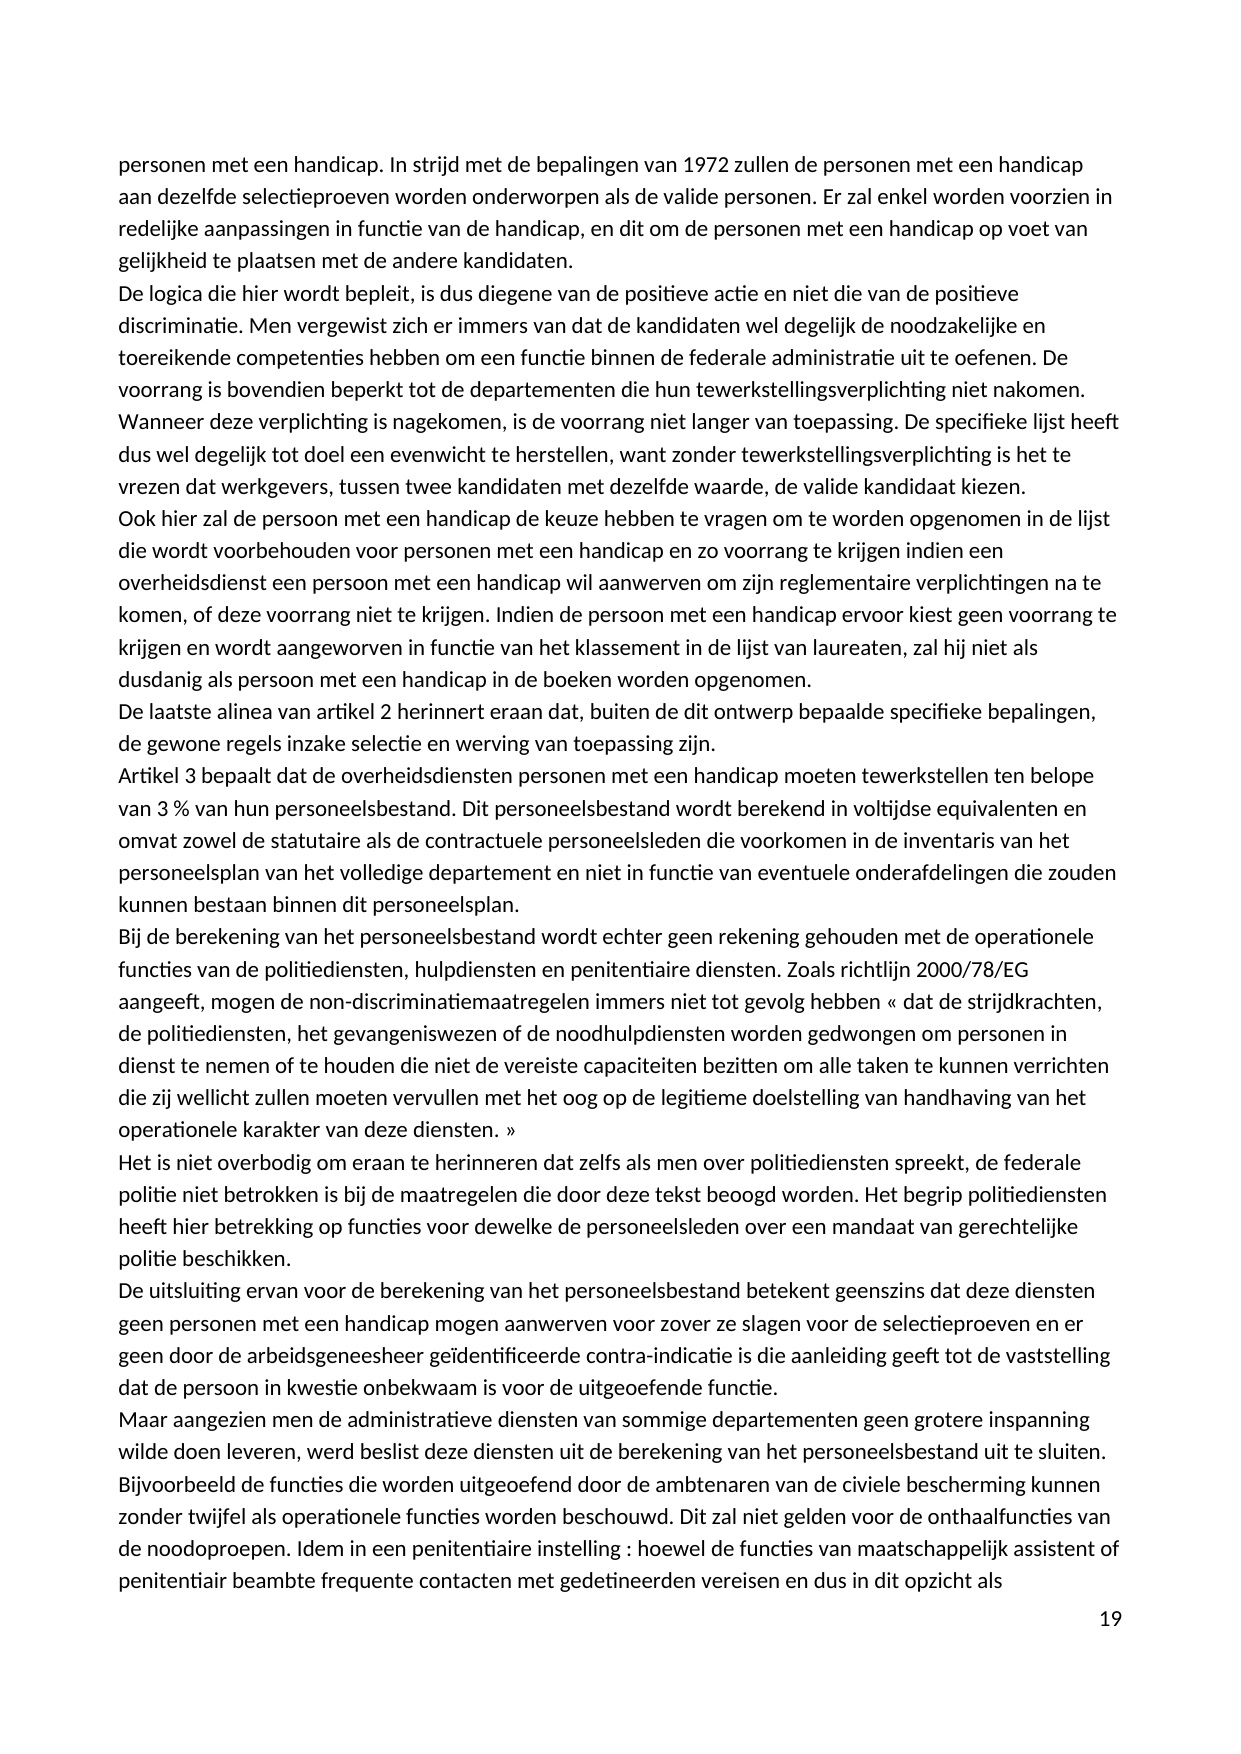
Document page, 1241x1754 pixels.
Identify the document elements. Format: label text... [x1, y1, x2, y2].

text personen met een handicap. In strijd met de bepalingen van 1972 zullen de personen met een handicap aan dezelfde selectieproeven worden onderworpen als de valide personen. Er zal enkel worden voorzien in redelijke aanpassingen in functie van de handicap, en dit om de personen met een handicap op voet van gelijkheid te plaatsen met de andere kandidaten. De logica die hier wordt bepleit, is dus diegene van de positieve actie en niet die van de positieve discriminatie. Men vergewist zich er immers van dat de kandidaten wel degelijk de noodzakelijke en toereikende competenties hebben om een functie binnen de federale administratie uit te oefenen. De voorrang is bovendien beperkt tot de departementen die hun tewerkstellingsverplichting niet nakomen. Wanneer deze verplichting is nagekomen, is de voorrang niet langer van toepassing. De specifieke lijst heeft dus wel degelijk tot doel een evenwicht te herstellen, want zonder tewerkstellingsverplichting is het te vrezen dat werkgevers, tussen twee kandidaten met dezelfde waarde, de valide kandidaat kiezen. Ook hier zal de persoon met een handicap de keuze hebben te vragen om te worden opgenomen in de lijst die wordt voorbehouden voor personen met een handicap en zo voorrang te krijgen indien een overheidsdienst een persoon met een handicap wil aanwerven om zijn reglementaire verplichtingen na te komen, of deze voorrang niet te krijgen. Indien de persoon met een handicap ervoor kiest geen voorrang te krijgen en wordt aangeworven in functie van het klassement in de lijst van laureaten, zal hij niet als dusdanig als persoon met een handicap in de boeken worden opgenomen. De laatste alinea van artikel 2 herinnert eraan dat, buiten de dit ontwerp bepaalde specifieke bepalingen, de gewone regels inzake selectie en werving van toepassing zijn. Artikel 3 bepaalt dat de overheidsdiensten personen met een handicap moeten tewerkstellen ten belope van 3 % van hun personeelsbestand. Dit personeelsbestand wordt berekend in voltijdse equivalenten en omvat zowel de statutaire als de contractuele personeelsleden die voorkomen in de inventaris van het personeelsplan van het volledige departement en niet in functie van eventuele onderafdelingen die zouden kunnen bestaan binnen dit personeelsplan. Bij de berekening van het personeelsbestand wordt echter geen rekening gehouden met de operationele functies van de politiediensten, hulpdiensten en penitentiaire diensten. Zoals richtlijn 2000/78/EG aangeeft, mogen de non-discriminatiemaatregelen immers niet tot gevolg hebben « dat de strijdkrachten, de politiediensten, het gevangeniswezen of de noodhulpdiensten worden gedwongen om personen in dienst te nemen of te houden die niet de vereiste capaciteiten bezitten om alle taken te kunnen verrichten die zij wellicht zullen moeten vervullen met het oog op de legitieme doelstelling van handhaving van het operationele karakter van deze diensten. » Het is niet overbodig om eraan te herinneren dat zelfs als men over politiediensten spreekt, de federale politie niet betrokken is bij de maatregelen die door deze tekst beoogd worden. Het begrip politiediensten heeft hier betrekking op functies voor dewelke de personeelsleden over een mandaat van gerechtelijke politie beschikken. De uitsluiting ervan voor de berekening van het personeelsbestand betekent geenszins dat deze diensten geen personen met een handicap mogen aanwerven voor zover ze slagen voor de selectieproeven en er geen door de arbeidsgeneesheer geïdentificeerde contra-indicatie is die aanleiding geeft tot de vaststelling dat de persoon in kwestie onbekwaam is voor de uitgeoefende functie. Maar aangezien men de administratieve diensten van sommige departementen geen grotere inspanning wilde doen leveren, werd beslist deze diensten uit de berekening van het personeelsbestand uit te sluiten. Bijvoorbeeld de functies die worden uitgeoefend door de ambtenaren van de civiele bescherming kunnen zonder twijfel als operationele functies worden beschouwd. Dit zal niet gelden voor de onthaalfuncties van de noodoproepen. Idem in een penitentiaire instelling : hoewel de functies van maatschappelijk assistent of penitentiair beambte frequente contacten met gedetineerden vereisen en dus in dit opzicht als [118, 150, 1122, 1594]
